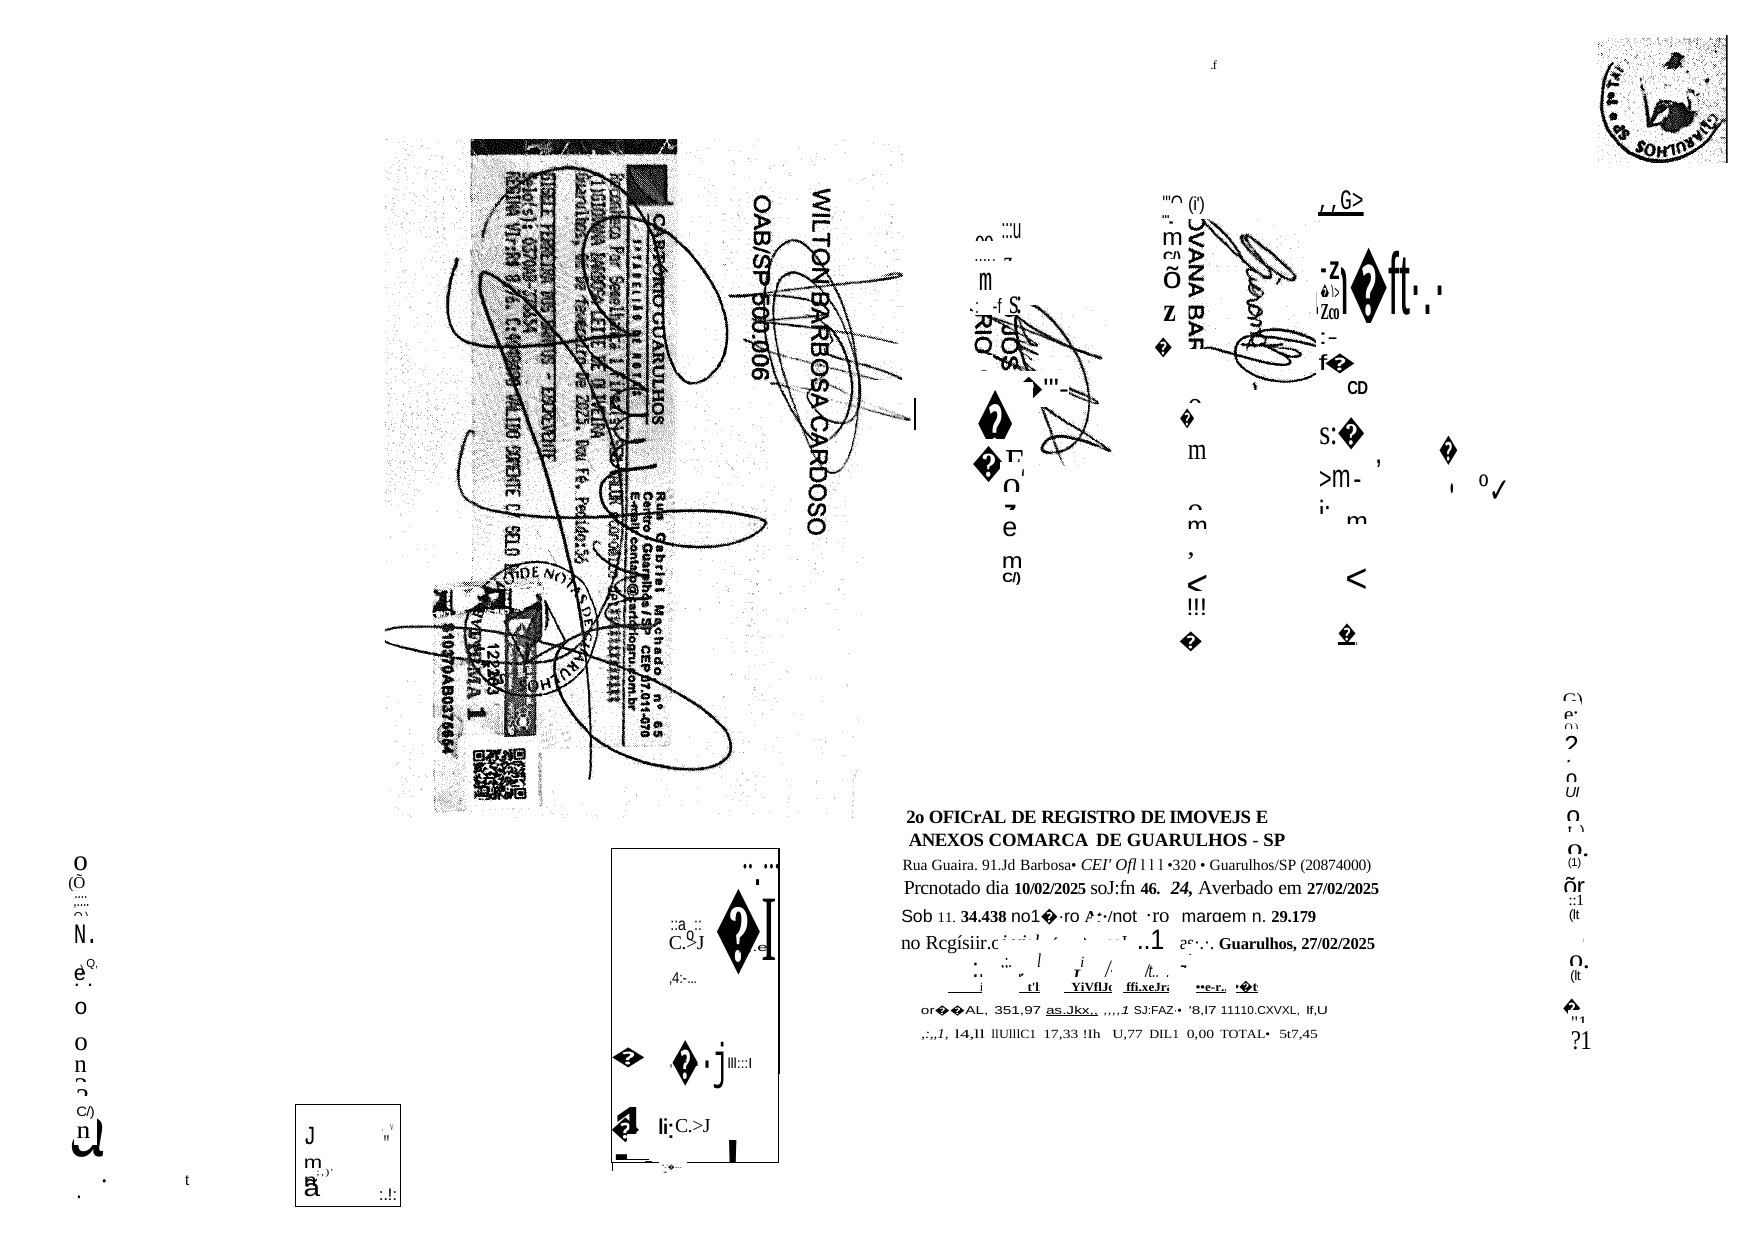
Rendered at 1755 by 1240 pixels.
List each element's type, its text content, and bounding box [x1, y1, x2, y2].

text o. [1567, 833, 1593, 861]
text �! [973, 384, 1033, 470]
text C/) [76, 1108, 97, 1119]
text :T [1564, 751, 1584, 779]
text ::1 [1568, 893, 1588, 909]
text n [76, 1119, 97, 1143]
text no Rcgísiir.oi.vi•l é:z-• [901, 930, 1084, 954]
text CD [1347, 376, 1373, 398]
text ª� [68, 1096, 197, 1216]
text (lt [1570, 909, 1588, 922]
text ;:::.: [74, 891, 94, 913]
text /- /t,._.. [1105, 954, 1179, 977]
text m [1346, 507, 1369, 534]
text z [1163, 291, 1176, 329]
text �E [982, 454, 994, 469]
text �,- [1179, 404, 1202, 447]
text o [976, 356, 993, 371]
text t [185, 1169, 191, 1189]
text o [1187, 490, 1204, 510]
text � [1439, 433, 1459, 467]
text m [1188, 431, 1207, 466]
text 1 C.>J !�ili: [612, 1069, 778, 1162]
text ,- [1346, 537, 1365, 553]
text º✓ [1478, 464, 1516, 512]
text � [1338, 620, 1357, 645]
text � [1178, 628, 1209, 653]
text Zco [1320, 298, 1341, 323]
text Prcnotado dia 10/02/2025 soJ:fn 46. 24, Averbado em 27/02/2025 [903, 876, 1384, 899]
text �E [972, 439, 1028, 484]
text rn�ft·.· [1314, 235, 1457, 335]
text :m-­f s: [975, 263, 1026, 315]
text m [1162, 225, 1185, 251]
text 3 [76, 1083, 90, 1096]
text ,;. r- l Ii / [1001, 942, 1136, 977]
text 2o OFICrAL DE REGISTRO DE IMOVEJS E ANEXOS COMARCA DE GUARULHOS - SP [906, 806, 1343, 850]
text Rua Guaira. 91.Jd Barbosa• CEI' Ofl l l l •320 • Guarulhos/SP (20874000) [902, 855, 1384, 874]
text Q,) [1564, 721, 1582, 734]
text '"O (i') [1162, 191, 1209, 215]
text oéõ [1188, 351, 1209, 403]
text C/) [1163, 251, 1174, 259]
text m :::u [975, 212, 1023, 245]
text ã :.!: [303, 1191, 400, 1203]
text "-'�---� [662, 1164, 687, 1173]
text õm [1162, 260, 1184, 313]
text UI [1565, 783, 1582, 800]
text • [102, 1174, 108, 1188]
text (1) [1568, 856, 1584, 869]
text o [1566, 801, 1582, 821]
text m-1 [1186, 462, 1202, 489]
text o on 3 [74, 999, 88, 1082]
text �)> [1319, 283, 1339, 297]
text G) [1563, 689, 1585, 709]
text 2 [1564, 730, 1581, 749]
text o. [1569, 943, 1593, 974]
text :-f� [1318, 324, 1373, 375]
text P �,. asJ ..1 as·.·. Guarulhos, 27/02/2025 [1057, 923, 1380, 956]
text o [1002, 462, 1022, 504]
text o [73, 845, 94, 877]
text -z [1318, 252, 1341, 290]
text ,o- [1187, 530, 1206, 559]
text ,z, � [1175, 957, 1210, 977]
text o [1346, 525, 1367, 553]
text !!! [1186, 593, 1209, 620]
text � [1562, 995, 1582, 1020]
text ºº [975, 221, 995, 241]
text ;, [972, 952, 986, 977]
text e: [1563, 702, 1581, 719]
text Q,) [74, 909, 91, 916]
text õr [1563, 872, 1588, 899]
text ,:,,1, l4,ll llUlllC1 17,33 !Ih U,77 DIL1 0,00 TOTAL• 5t7,45 [921, 1026, 1387, 1041]
text ,4:-... �·j [668, 953, 778, 1064]
text 1 [1094, 917, 1103, 922]
text rn�ft·.· [1362, 264, 1375, 298]
text m [1187, 511, 1208, 540]
text .f [1210, 58, 1219, 72]
text (Õ [68, 877, 94, 891]
text ez [1002, 511, 1019, 546]
text <m [1345, 554, 1369, 610]
text >m-i; [1318, 458, 1373, 514]
text o [1566, 765, 1578, 782]
text C.>J i,,,,.e [669, 945, 727, 953]
text ,,G> [1317, 186, 1367, 218]
text .(.1.,) [76, 1174, 94, 1206]
text J ,"V ' [305, 1111, 400, 1160]
text N. [73, 918, 99, 949]
text õ [1568, 923, 1586, 942]
text cnme... [976, 187, 1023, 211]
text :::-u [1161, 204, 1182, 224]
text t,,) [1568, 822, 1588, 832]
text (lt [1570, 967, 1584, 983]
text • [1450, 467, 1459, 512]
text m •�"'- [976, 372, 1069, 405]
text m [1002, 547, 1024, 568]
text , [1374, 433, 1383, 470]
text s:� [1319, 412, 1373, 452]
text z [1003, 494, 1019, 510]
text ::ao:: �I [670, 873, 778, 945]
text :::u z [974, 242, 1013, 261]
text ?1 [1571, 1024, 1593, 1055]
text C/) [1178, 251, 1185, 264]
text m n;,)' [303, 1160, 400, 1191]
text � [1154, 334, 1176, 359]
text < [1186, 560, 1209, 591]
text ...... [612, 849, 779, 873]
text C/) [1002, 569, 1024, 585]
text eQ,.) . [74, 953, 99, 991]
text or��AL, 351,97 as.Jkx,, ,,,,1 SJ:FAZ·• '8,l7 11110.CXVXL, lf,U [921, 1003, 1387, 1017]
text "1 [1571, 1012, 1590, 1023]
text Sob 11. 34.438 no1�·ro At·/not ·ro margem n. 29,179 [901, 903, 1320, 927]
text �! [989, 404, 1001, 433]
text · [1187, 946, 1195, 955]
